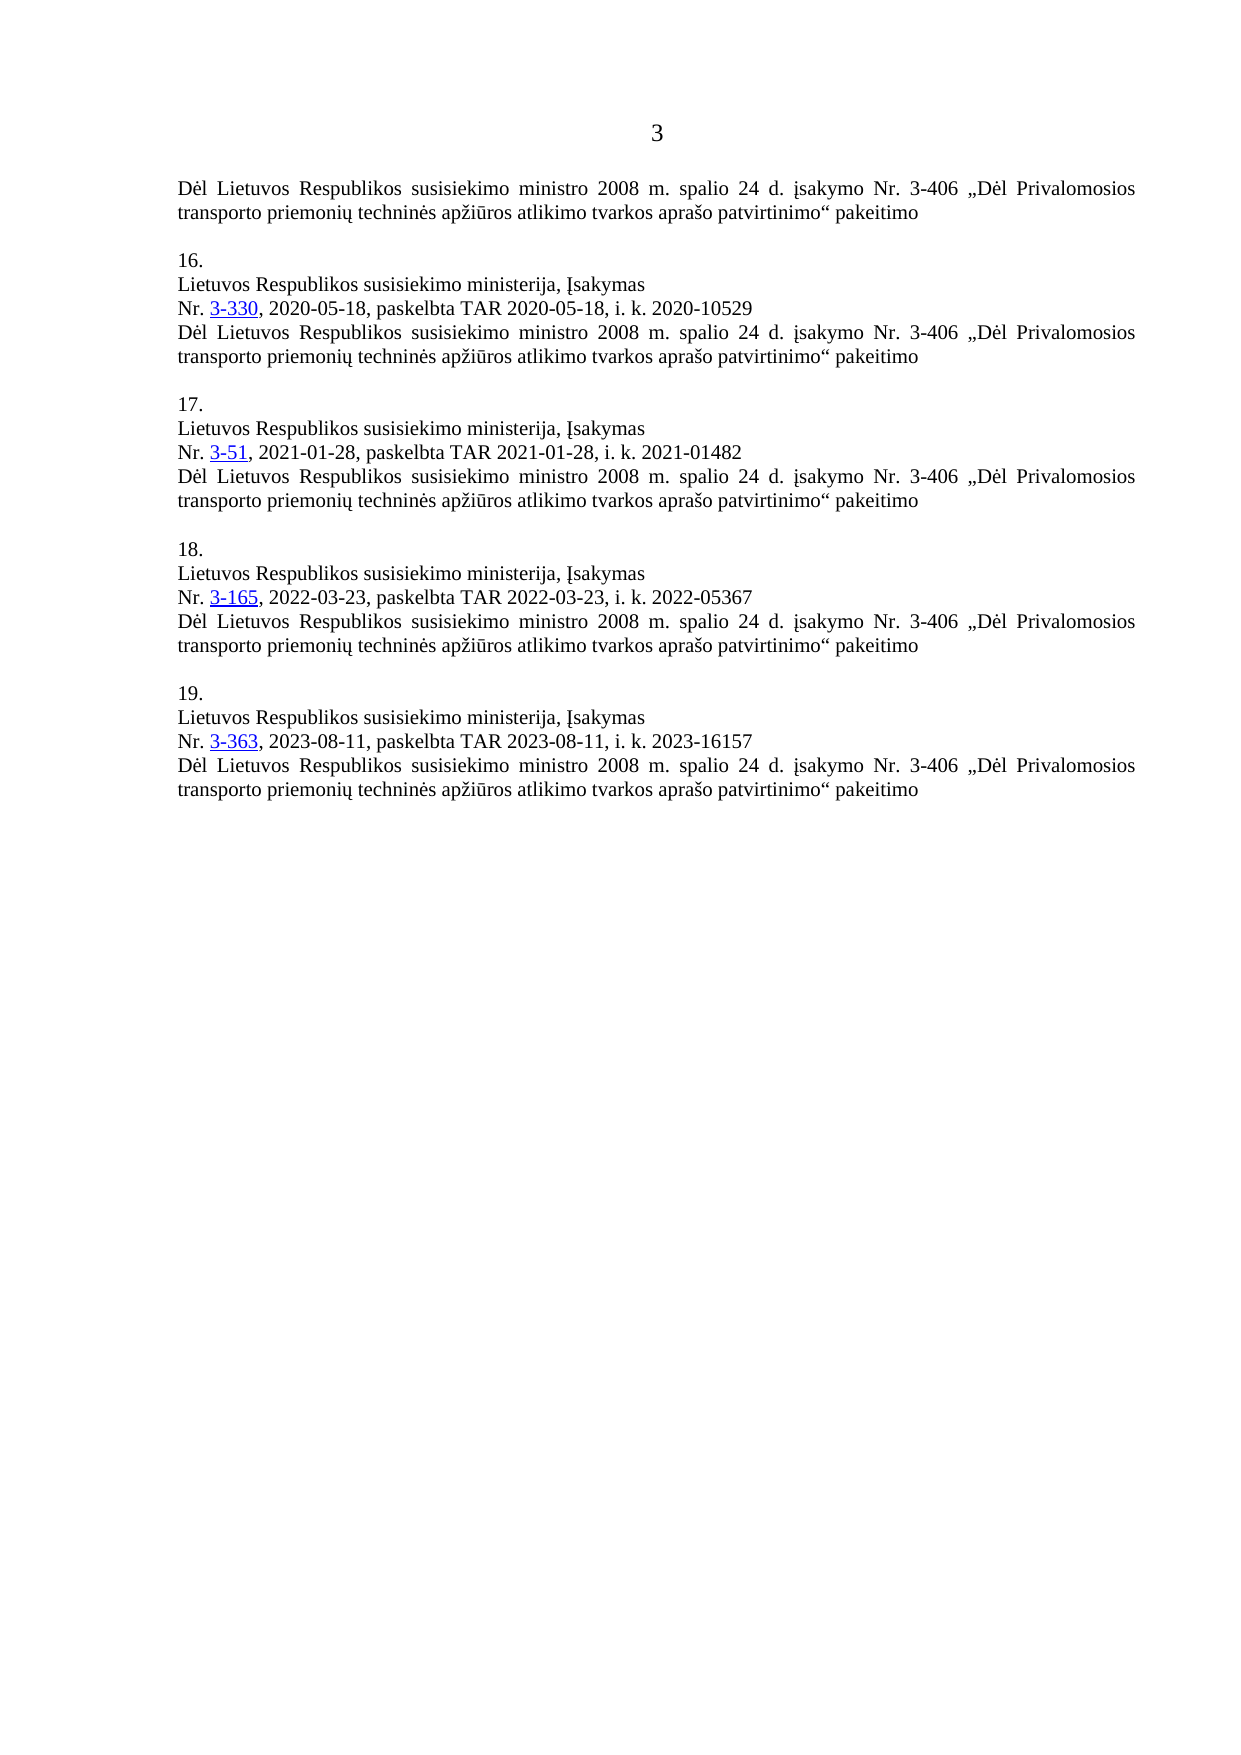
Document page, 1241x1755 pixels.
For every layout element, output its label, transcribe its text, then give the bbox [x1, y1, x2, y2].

text Lietuvos Respublikos susisiekimo ministerija, Įsakymas [177, 272, 1137, 296]
text Dėl Lietuvos Respublikos susisiekimo ministro 2008 m. spalio 24 d. įsakymo Nr. 3-406 „Dėl Privalomosios transporto priemonių techninės apžiūros atlikimo tvarkos aprašo patvirtinimo“ pakeitimo [177, 753, 1137, 801]
text Lietuvos Respublikos susisiekimo ministerija, Įsakymas [177, 705, 1137, 729]
text 17. [177, 392, 1137, 416]
text Dėl Lietuvos Respublikos susisiekimo ministro 2008 m. spalio 24 d. įsakymo Nr. 3-406 „Dėl Privalomosios transporto priemonių techninės apžiūros atlikimo tvarkos aprašo patvirtinimo“ pakeitimo [177, 609, 1137, 657]
text Dėl Lietuvos Respublikos susisiekimo ministro 2008 m. spalio 24 d. įsakymo Nr. 3-406 „Dėl Privalomosios transporto priemonių techninės apžiūros atlikimo tvarkos aprašo patvirtinimo“ pakeitimo [177, 176, 1137, 224]
text Dėl Lietuvos Respublikos susisiekimo ministro 2008 m. spalio 24 d. įsakymo Nr. 3-406 „Dėl Privalomosios transporto priemonių techninės apžiūros atlikimo tvarkos aprašo patvirtinimo“ pakeitimo [177, 320, 1137, 368]
text 18. [177, 537, 1137, 561]
text Lietuvos Respublikos susisiekimo ministerija, Įsakymas [177, 561, 1137, 585]
text Lietuvos Respublikos susisiekimo ministerija, Įsakymas [177, 416, 1137, 440]
text Nr. 3-51, 2021-01-28, paskelbta TAR 2021-01-28, i. k. 2021-01482 [177, 440, 1137, 464]
text Nr. 3-363, 2023-08-11, paskelbta TAR 2023-08-11, i. k. 2023-16157 [177, 729, 1137, 753]
text Nr. 3-165, 2022-03-23, paskelbta TAR 2022-03-23, i. k. 2022-05367 [177, 585, 1137, 609]
text Nr. 3-330, 2020-05-18, paskelbta TAR 2020-05-18, i. k. 2020-10529 [177, 296, 1137, 320]
text 16. [177, 248, 1137, 272]
text Dėl Lietuvos Respublikos susisiekimo ministro 2008 m. spalio 24 d. įsakymo Nr. 3-406 „Dėl Privalomosios transporto priemonių techninės apžiūros atlikimo tvarkos aprašo patvirtinimo“ pakeitimo [177, 464, 1137, 512]
text 19. [177, 681, 1137, 705]
